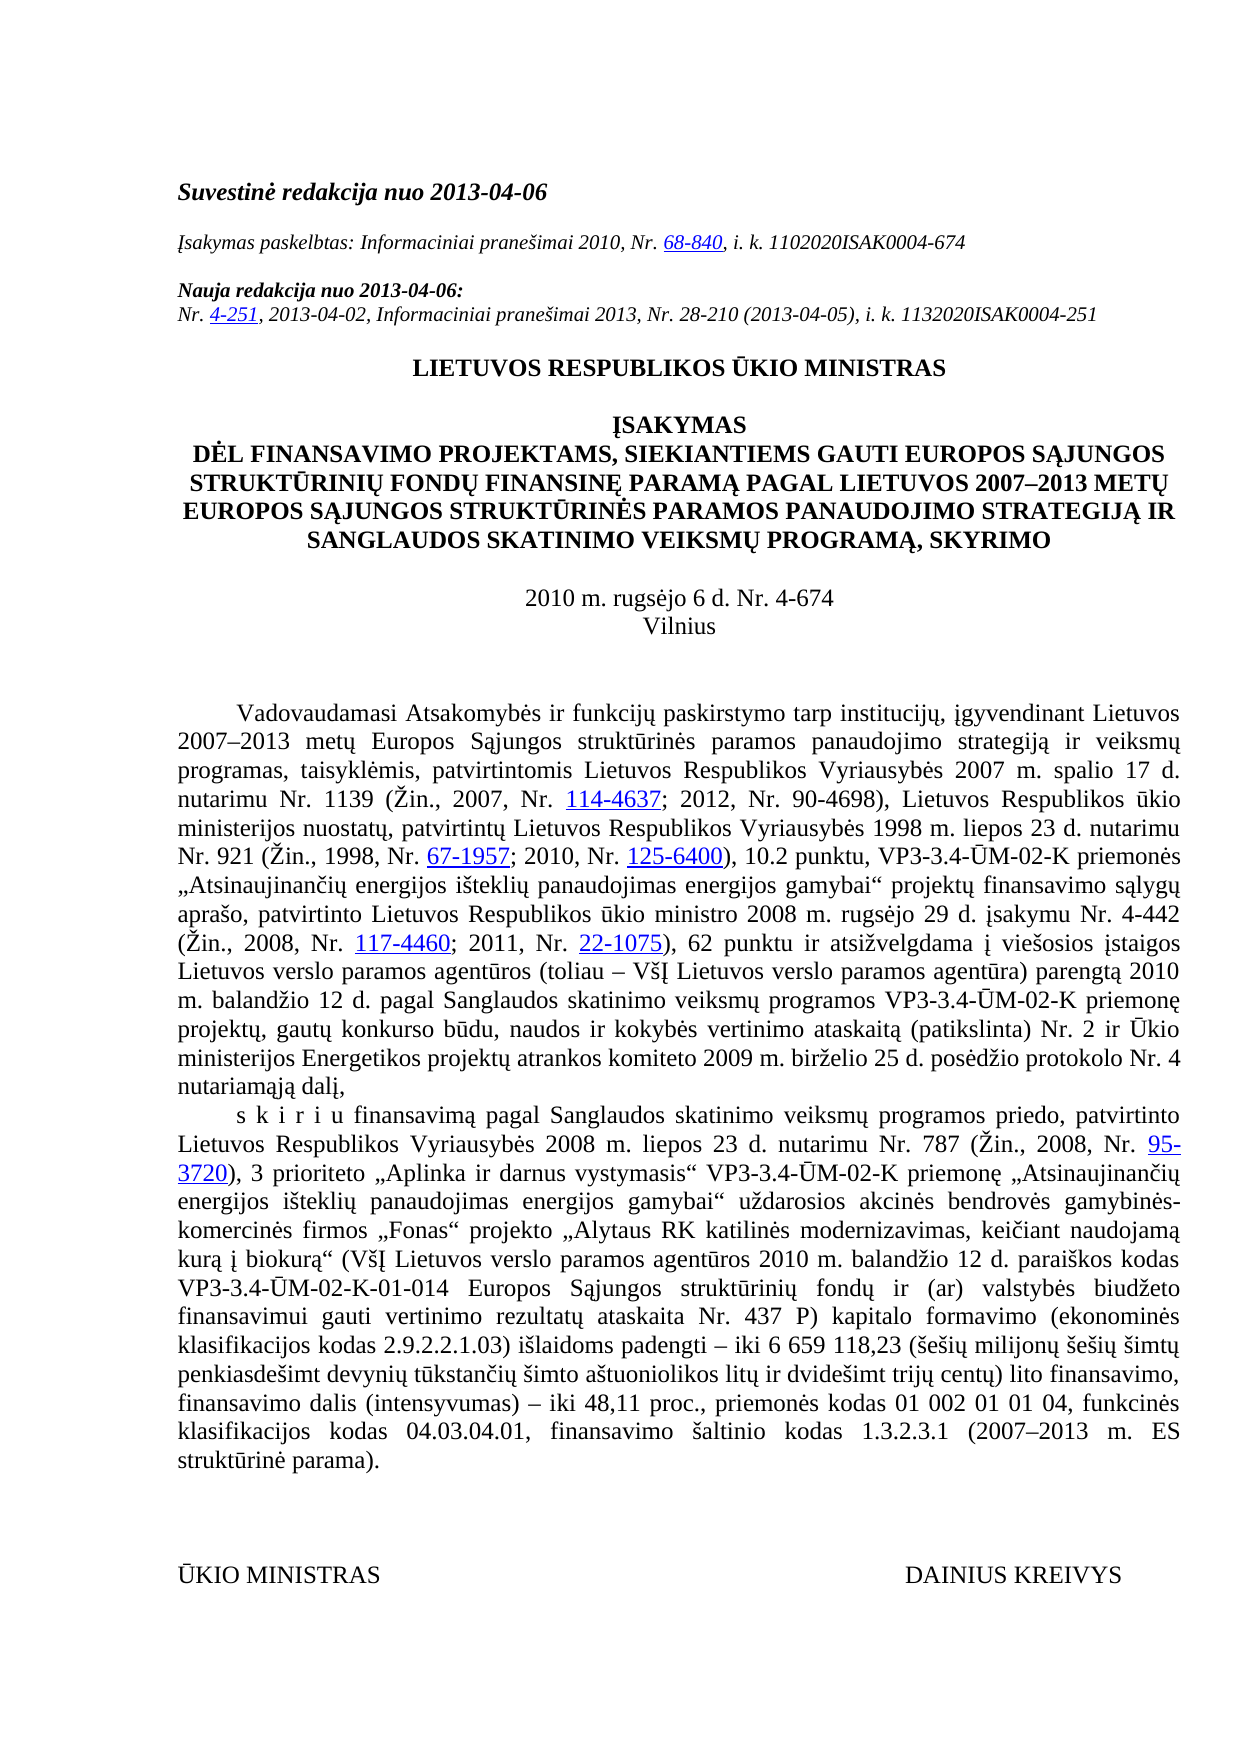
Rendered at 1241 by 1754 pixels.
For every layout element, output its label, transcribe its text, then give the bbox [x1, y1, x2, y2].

text DĖL FINANSAVIMO PROJEKTAMS, SIEKIANTIEMS GAUTI EUROPOS SĄJUNGOS STRUKTŪRINIŲ FONDŲ FINANSINĘ PARAMĄ PAGAL LIETUVOS 2007–2013 METŲ EUROPOS SĄJUNGOS STRUKTŪRINĖS PARAMOS PANAUDOJIMO STRATEGIJĄ IR SANGLAUDOS SKATINIMO VEIKSMŲ PROGRAMĄ, SKYRIMO [177, 439, 1181, 554]
text Vadovaudamasi Atsakomybės ir funkcijų paskirstymo tarp institucijų, įgyvendinant Lietuvos 2007–2013 metų Europos Sąjungos struktūrinės paramos panaudojimo strategiją ir veiksmų programas, taisyklėmis, patvirtintomis Lietuvos Respublikos Vyriausybės 2007 m. spalio 17 d. nutarimu Nr. 1139 (Žin., 2007, Nr. 114-4637; 2012, Nr. 90-4698), Lietuvos Respublikos ūkio ministerijos nuostatų, patvirtintų Lietuvos Respublikos Vyriausybės 1998 m. liepos 23 d. nutarimu Nr. 921 (Žin., 1998, Nr. 67-1957; 2010, Nr. 125-6400), 10.2 punktu, VP3-3.4-ŪM-02-K priemonės „Atsinaujinančių energijos išteklių panaudojimas energijos gamybai“ projektų finansavimo sąlygų aprašo, patvirtinto Lietuvos Respublikos ūkio ministro 2008 m. rugsėjo 29 d. įsakymu Nr. 4-442 (Žin., 2008, Nr. 117-4460; 2011, Nr. 22-1075), 62 punktu ir atsižvelgdama į viešosios įstaigos Lietuvos verslo paramos agentūros (toliau – VšĮ Lietuvos verslo paramos agentūra) parengtą 2010 m. balandžio 12 d. pagal Sanglaudos skatinimo veiksmų programos VP3-3.4-ŪM-02-K priemonę projektų, gautų konkurso būdu, naudos ir kokybės vertinimo ataskaitą (patikslinta) Nr. 2 ir Ūkio ministerijos Energetikos projektų atrankos komiteto 2009 m. birželio 25 d. posėdžio protokolo Nr. 4 nutariamąją dalį, [177, 698, 1181, 1100]
text Įsakymas paskelbtas: Informaciniai pranešimai 2010, Nr. 68-840, i. k. 1102020ISAK0004-674 [177, 230, 1181, 254]
text 2010 m. rugsėjo 6 d. Nr. 4-674 [177, 583, 1181, 611]
text Nauja redakcija nuo 2013-04-06: [177, 278, 1181, 302]
text Vilnius [177, 611, 1181, 640]
text Ūkio ministras Dainius Kreivys [177, 1560, 1181, 1589]
text Nr. 4-251, 2013-04-02, Informaciniai pranešimai 2013, Nr. 28-210 (2013-04-05), i. k. 1132020ISAK0004-251 [177, 302, 1181, 326]
text LIETUVOS RESPUBLIKOS ŪKIO MINISTRAS [177, 353, 1181, 381]
text s k i r i u finansavimą pagal Sanglaudos skatinimo veiksmų programos priedo, patvirtinto Lietuvos Respublikos Vyriausybės 2008 m. liepos 23 d. nutarimu Nr. 787 (Žin., 2008, Nr. 95-3720), 3 prioriteto „Aplinka ir darnus vystymasis“ VP3-3.4-ŪM-02-K priemonę „Atsinaujinančių energijos išteklių panaudojimas energijos gamybai“ uždarosios akcinės bendrovės gamybinės-komercinės firmos „Fonas“ projekto „Alytaus RK katilinės modernizavimas, keičiant naudojamą kurą į biokurą“ (VšĮ Lietuvos verslo paramos agentūros 2010 m. balandžio 12 d. paraiškos kodas VP3-3.4-ŪM-02-K-01-014 Europos Sąjungos struktūrinių fondų ir (ar) valstybės biudžeto finansavimui gauti vertinimo rezultatų ataskaita Nr. 437 P) kapitalo formavimo (ekonominės klasifikacijos kodas 2.9.2.2.1.03) išlaidoms padengti – iki 6 659 118,23 (šešių milijonų šešių šimtų penkiasdešimt devynių tūkstančių šimto aštuoniolikos litų ir dvidešimt trijų centų) lito finansavimo, finansavimo dalis (intensyvumas) – iki 48,11 proc., priemonės kodas 01 002 01 01 04, funkcinės klasifikacijos kodas 04.03.04.01, finansavimo šaltinio kodas 1.3.2.3.1 (2007–2013 m. ES struktūrinė parama). [177, 1100, 1181, 1474]
text Suvestinė redakcija nuo 2013-04-06 [177, 177, 1181, 206]
text ĮSAKYMAS [177, 410, 1181, 439]
